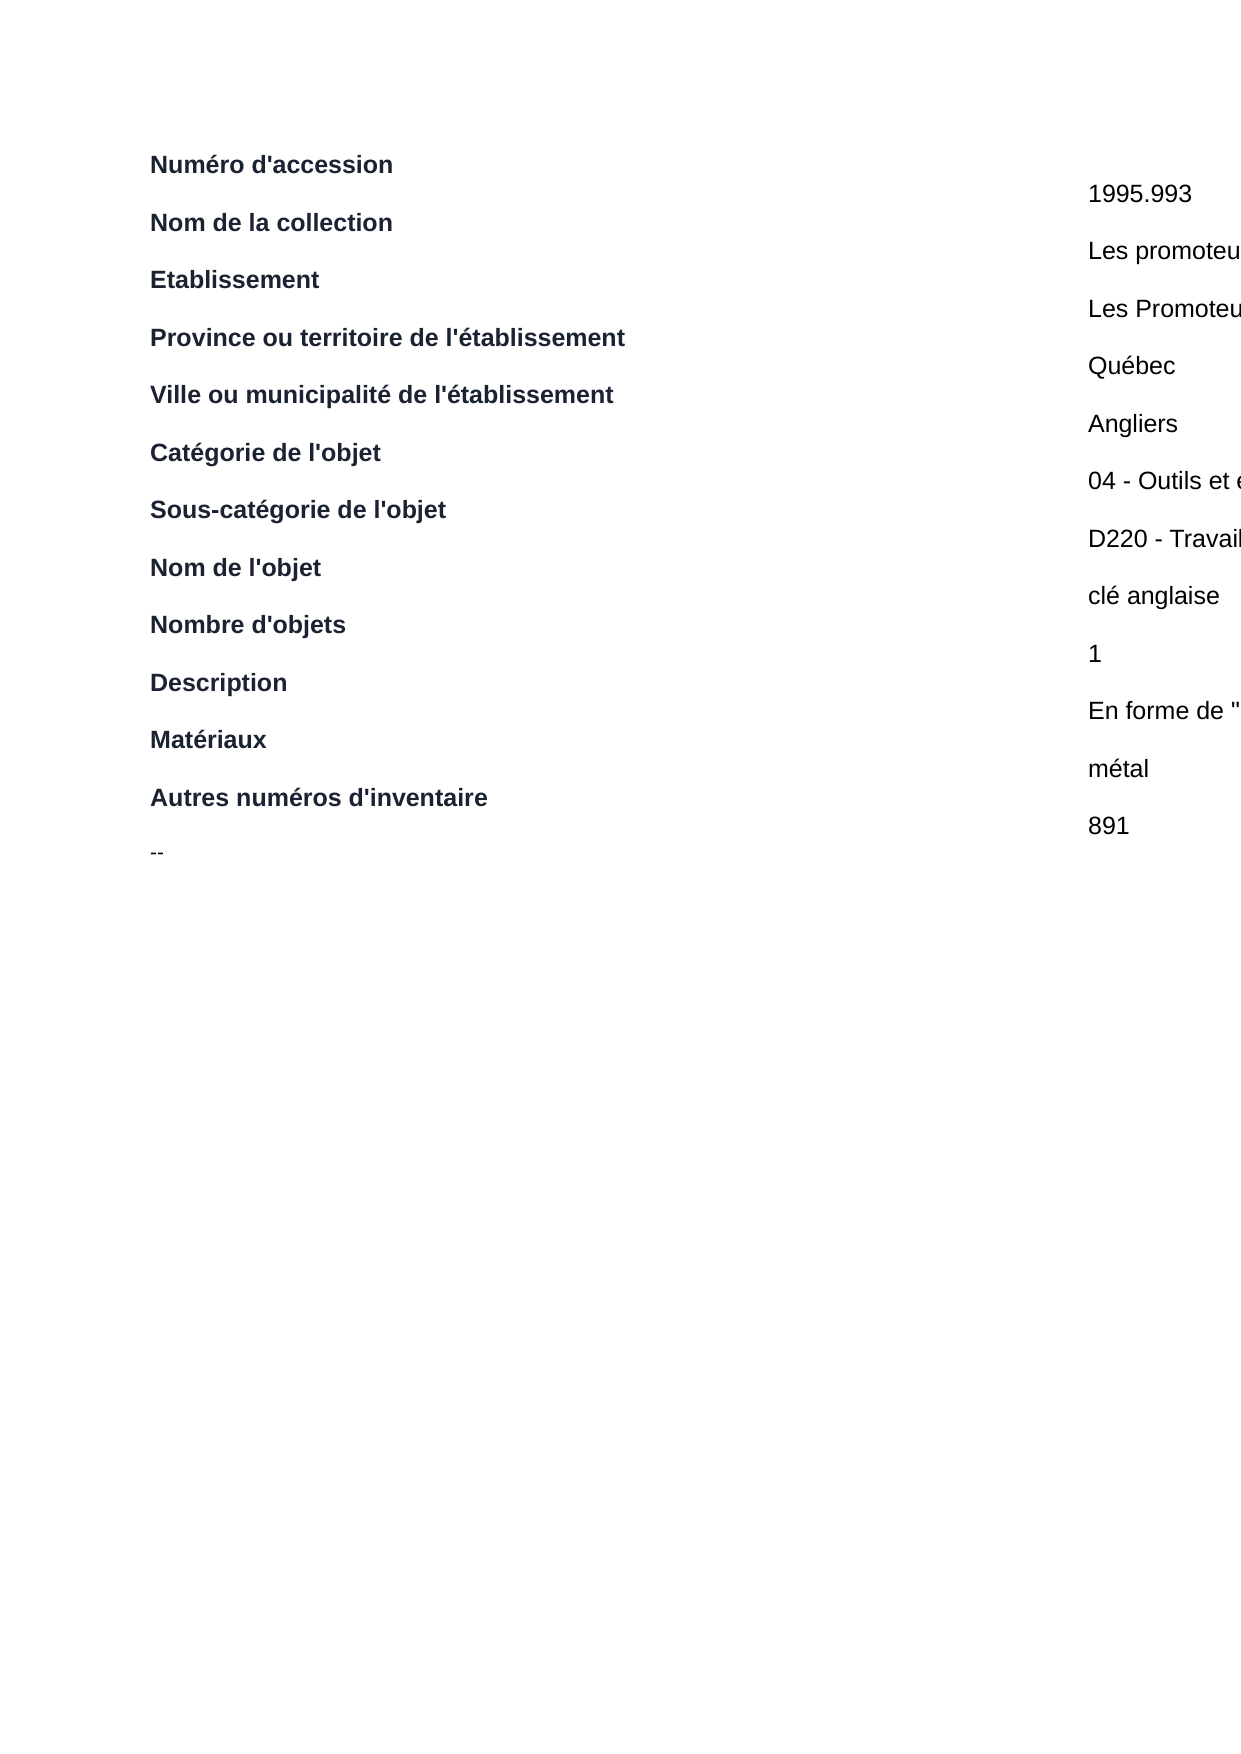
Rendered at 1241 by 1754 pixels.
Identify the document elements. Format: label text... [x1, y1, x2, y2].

text Matériaux [150, 725, 1090, 754]
text métal [1088, 754, 1240, 782]
text Les promoteurs d'Angliers [1088, 236, 1240, 265]
text 1995.993 [1088, 179, 1240, 207]
text Les Promoteurs d'Angliers inc. [1088, 294, 1240, 322]
text Description [150, 667, 1090, 696]
text clé anglaise [1088, 581, 1240, 610]
text Nom de l'objet [150, 552, 1090, 581]
text Angliers [1088, 409, 1240, 437]
text En forme de "S". No. 77 gravée sur un mors. Deux possibilités. Légères traces de rouille. [1088, 696, 1240, 725]
text Autres numéros d'inventaire [150, 782, 1090, 811]
text 1 [1088, 639, 1240, 667]
text D220 - Travail du métal [1088, 524, 1240, 552]
text -- [150, 840, 1090, 864]
text 891 [1088, 811, 1240, 840]
text Numéro d'accession [150, 150, 1090, 179]
text 04 - Outils et équipement pour les matériaux [1088, 466, 1240, 495]
text Nom de la collection [150, 207, 1090, 236]
text Province ou territoire de l'établissement [150, 322, 1090, 351]
text Catégorie de l'objet [150, 437, 1090, 466]
text Ville ou municipalité de l'établissement [150, 380, 1090, 409]
text Nombre d'objets [150, 610, 1090, 639]
text Québec [1088, 351, 1240, 380]
text Sous-catégorie de l'objet [150, 495, 1090, 524]
text Etablissement [150, 265, 1090, 294]
